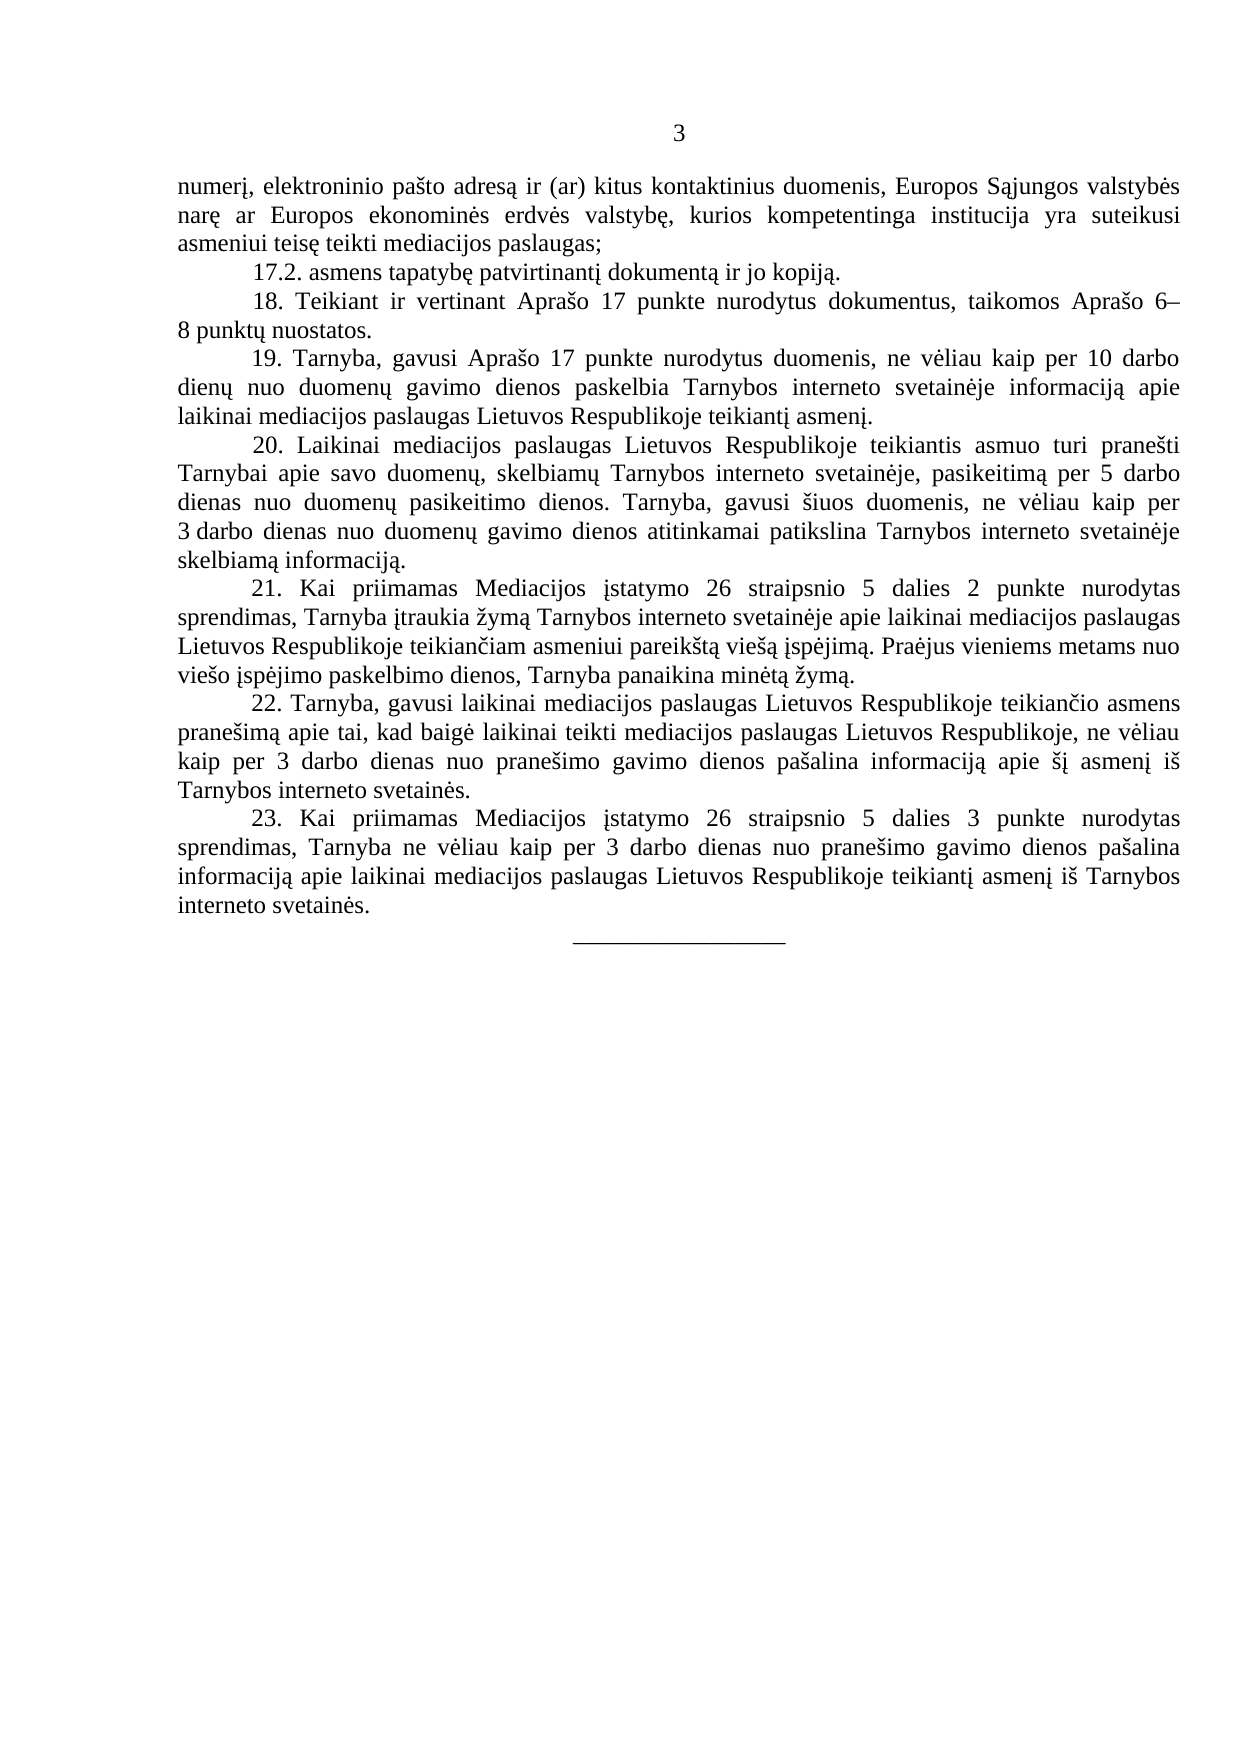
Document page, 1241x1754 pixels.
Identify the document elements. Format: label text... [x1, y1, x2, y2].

text 23. Kai priimamas Mediacijos įstatymo 26 straipsnio 5 dalies 3 punkte nurodytas sprendimas, Tarnyba ne vėliau kaip per 3 darbo dienas nuo pranešimo gavimo dienos pašalina informaciją apie laikinai mediacijos paslaugas Lietuvos Respublikoje teikiantį asmenį iš Tarnybos interneto svetainės. [177, 803, 1181, 918]
text _________________ [177, 918, 1181, 947]
text 21. Kai priimamas Mediacijos įstatymo 26 straipsnio 5 dalies 2 punkte nurodytas sprendimas, Tarnyba įtraukia žymą Tarnybos interneto svetainėje apie laikinai mediacijos paslaugas Lietuvos Respublikoje teikiančiam asmeniui pareikštą viešą įspėjimą. Praėjus vieniems metams nuo viešo įspėjimo paskelbimo dienos, Tarnyba panaikina minėtą žymą. [177, 573, 1181, 688]
text 18. Teikiant ir vertinant Aprašo 17 punkte nurodytus dokumentus, taikomos Aprašo 6–8 punktų nuostatos. [177, 286, 1181, 343]
text 22. Tarnyba, gavusi laikinai mediacijos paslaugas Lietuvos Respublikoje teikiančio asmens pranešimą apie tai, kad baigė laikinai teikti mediacijos paslaugas Lietuvos Respublikoje, ne vėliau kaip per 3 darbo dienas nuo pranešimo gavimo dienos pašalina informaciją apie šį asmenį iš Tarnybos interneto svetainės. [177, 688, 1181, 803]
text 19. Tarnyba, gavusi Aprašo 17 punkte nurodytus duomenis, ne vėliau kaip per 10 darbo dienų nuo duomenų gavimo dienos paskelbia Tarnybos interneto svetainėje informaciją apie laikinai mediacijos paslaugas Lietuvos Respublikoje teikiantį asmenį. [177, 343, 1181, 430]
text 20. Laikinai mediacijos paslaugas Lietuvos Respublikoje teikiantis asmuo turi pranešti Tarnybai apie savo duomenų, skelbiamų Tarnybos interneto svetainėje, pasikeitimą per 5 darbo dienas nuo duomenų pasikeitimo dienos. Tarnyba, gavusi šiuos duomenis, ne vėliau kaip per 3 darbo dienas nuo duomenų gavimo dienos atitinkamai patikslina Tarnybos interneto svetainėje skelbiamą informaciją. [177, 430, 1181, 573]
text numerį, elektroninio pašto adresą ir (ar) kitus kontaktinius duomenis, Europos Sąjungos valstybės narę ar Europos ekonominės erdvės valstybę, kurios kompetentinga institucija yra suteikusi asmeniui teisę teikti mediacijos paslaugas; [177, 171, 1181, 257]
text 17.2. asmens tapatybę patvirtinantį dokumentą ir jo kopiją. [177, 257, 1181, 286]
